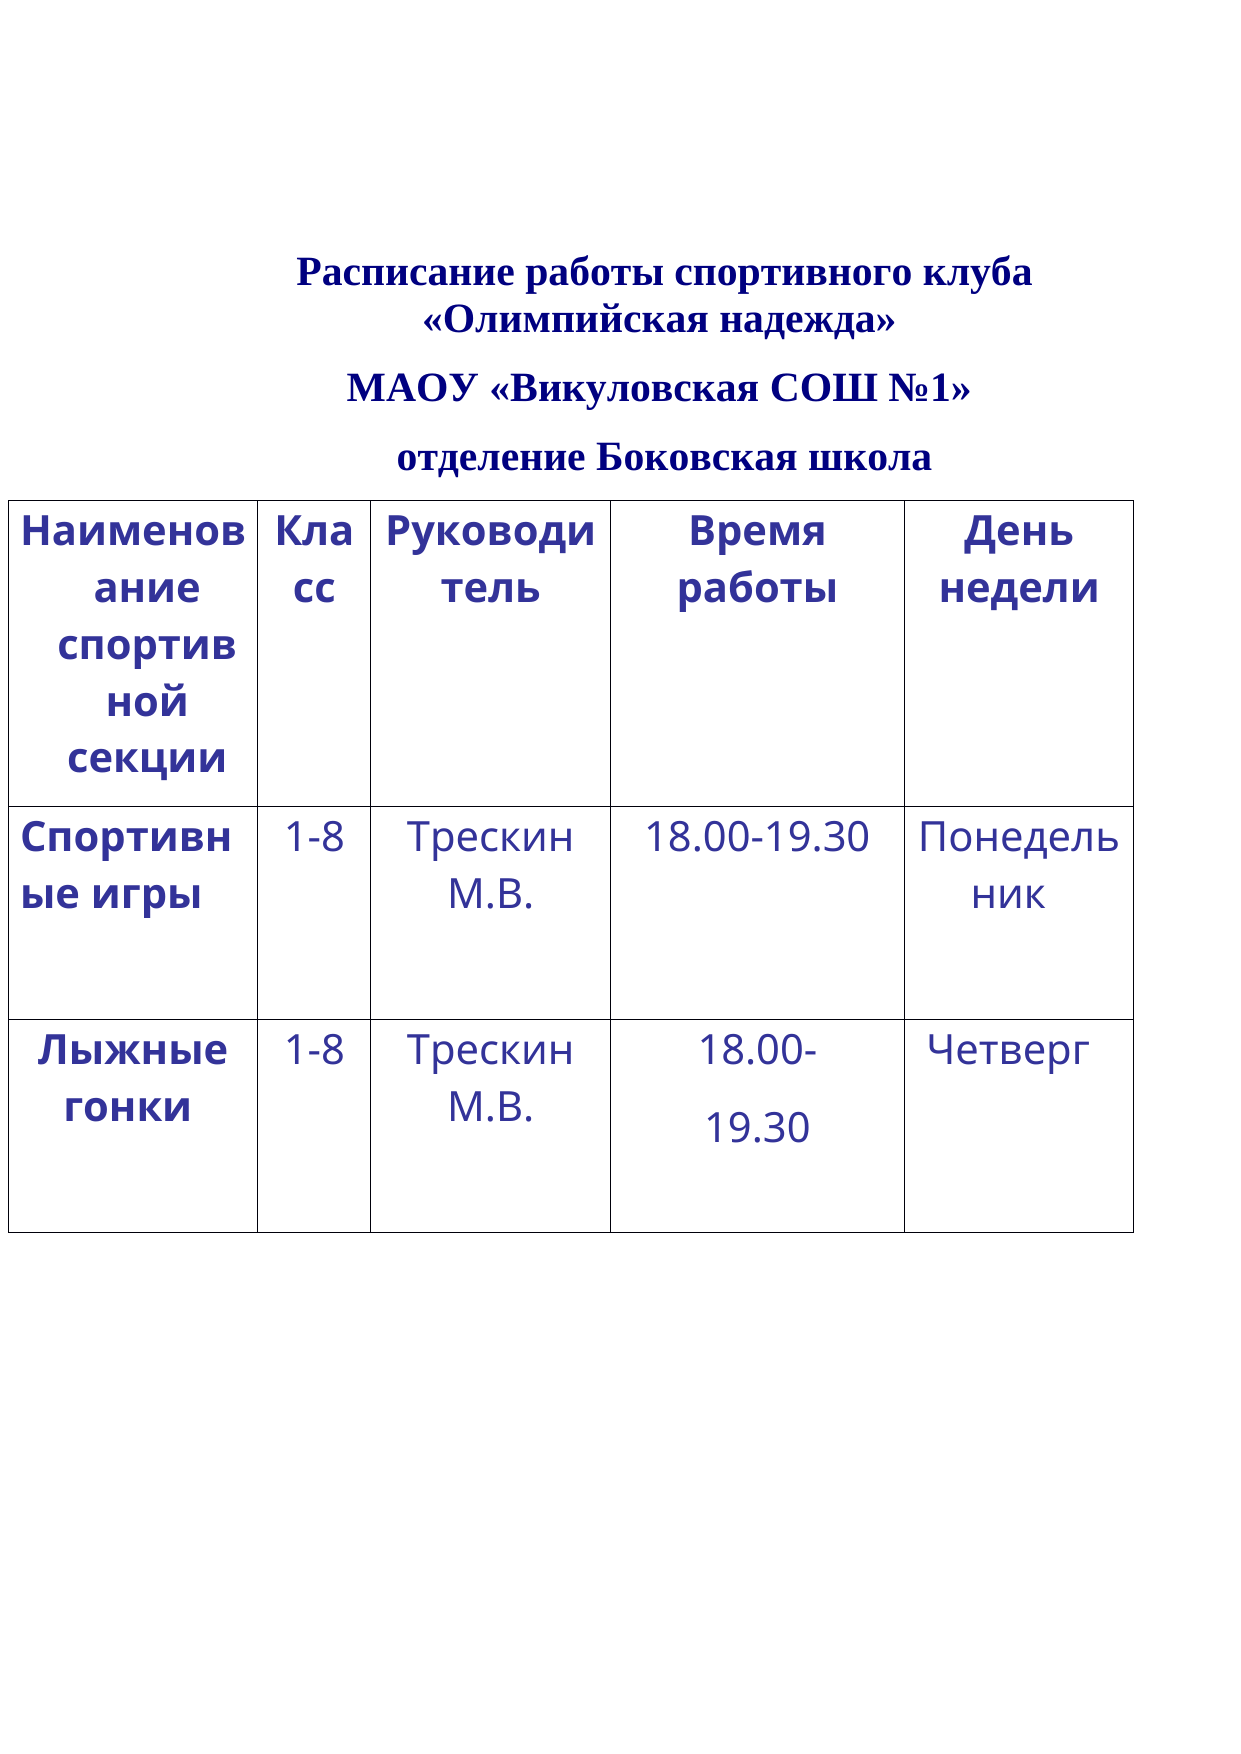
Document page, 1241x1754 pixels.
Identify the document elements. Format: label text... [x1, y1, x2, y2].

table_header Руководитель [371, 501, 610, 806]
table_cell Трескин М.В. [371, 1020, 610, 1232]
table_header Время работы [611, 501, 904, 806]
text Расписание работы спортивного клуба «Олимпийская надежда» [177, 246, 1152, 342]
table_cell 18.00- 19.30 [611, 1020, 904, 1232]
table_cell 18.00-19.30 [611, 807, 904, 1019]
table_header День недели [905, 501, 1133, 806]
table_header Наименование спортивной секции [9, 501, 257, 806]
table_cell 1-8 [258, 1020, 370, 1232]
table_cell Четверг [905, 1020, 1133, 1232]
table_cell Спортивные игры [9, 807, 257, 1019]
table_cell Понедельник [905, 807, 1133, 1019]
table_cell 1-8 [258, 807, 370, 1019]
table_cell Трескин М.В. [371, 807, 610, 1019]
table_cell Лыжные гонки [9, 1020, 257, 1232]
text отделение Боковская школа [177, 431, 1152, 479]
table_header Класс [258, 501, 370, 806]
text МАОУ «Викуловская СОШ №1» [177, 363, 1152, 411]
